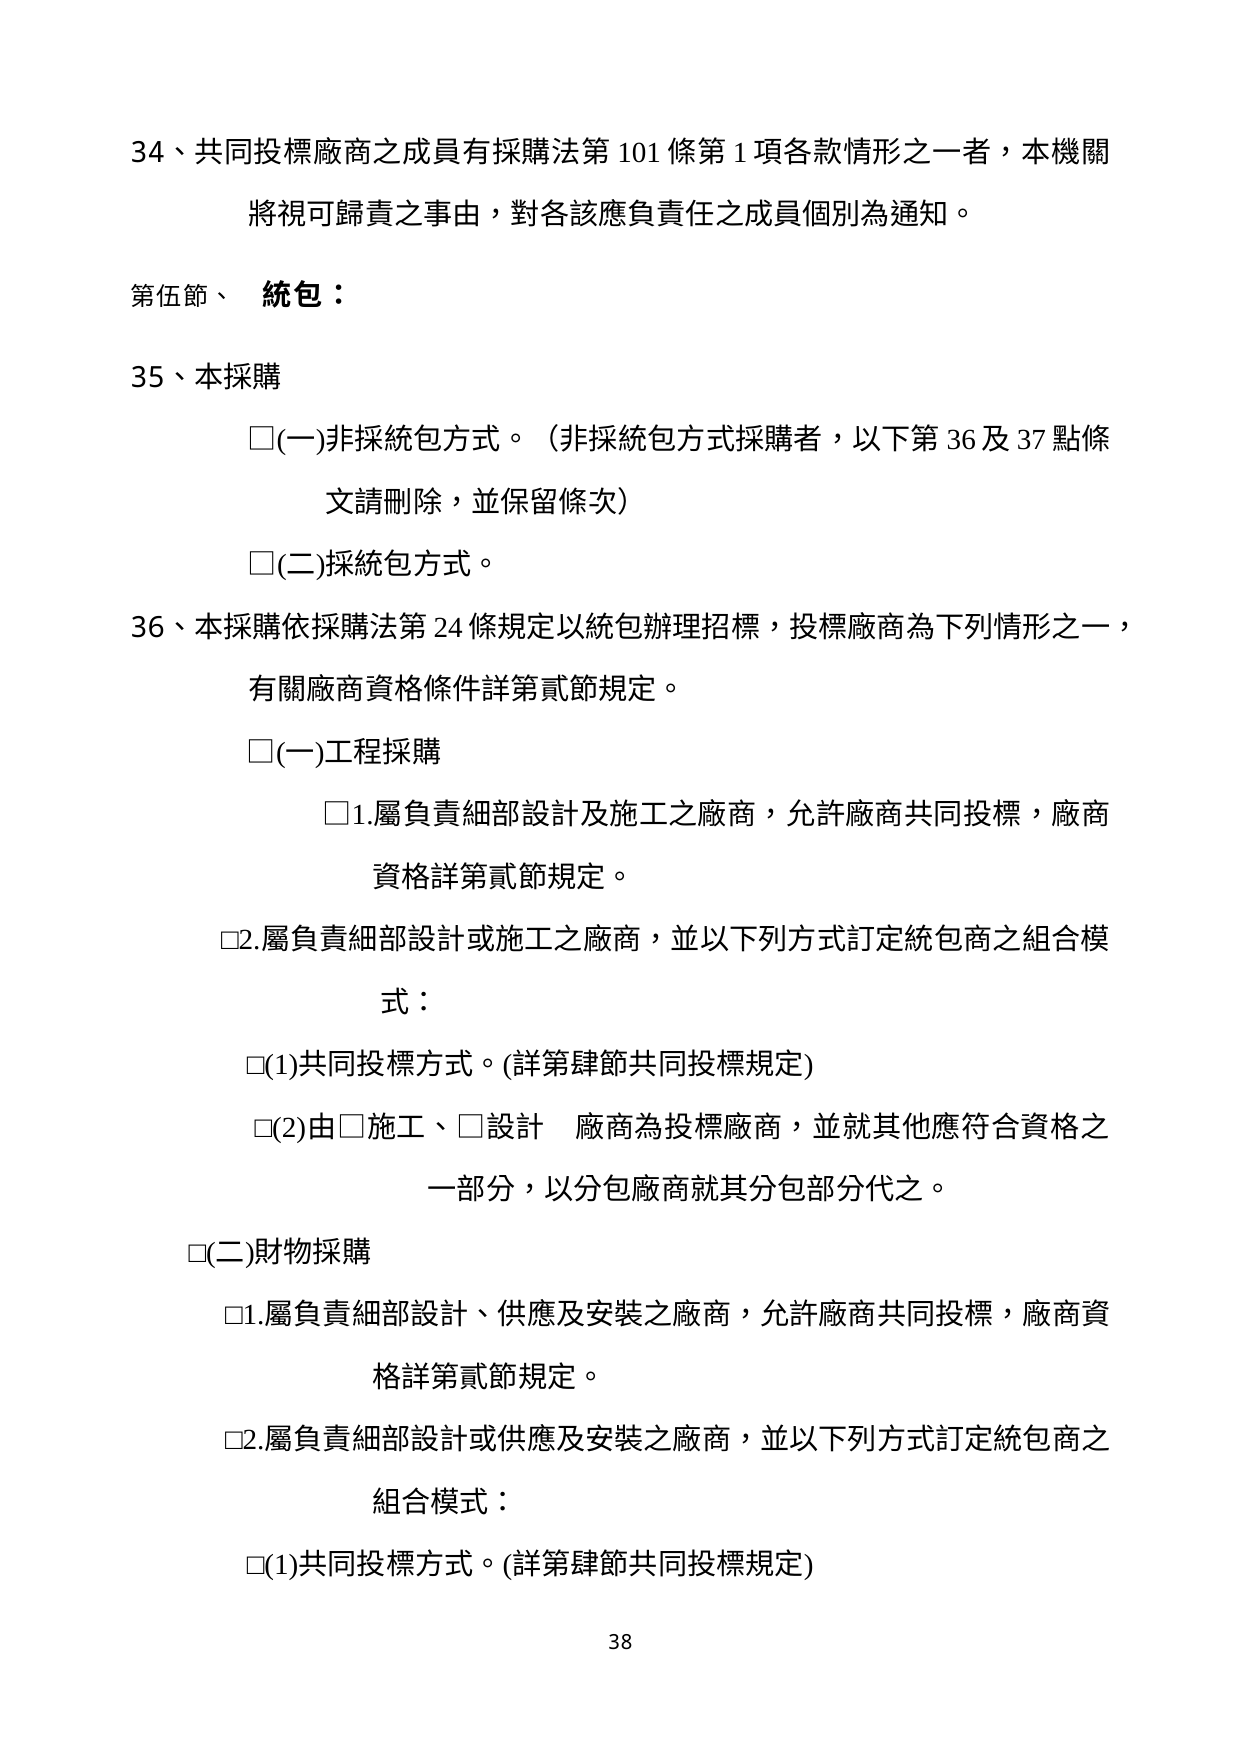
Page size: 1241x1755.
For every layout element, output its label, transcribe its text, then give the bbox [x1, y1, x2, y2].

text □1.屬負責細部設計、供應及安裝之廠商，允許廠商共同投標，廠商資格詳第貳節規定。 [130, 1270, 1110, 1395]
list 本採購 [130, 333, 1110, 395]
list 本採購依採購法第24條規定以統包辦理招標，投標廠商為下列情形之一，有關廠商資格條件詳第貳節規定。 [130, 583, 1110, 708]
text □2.屬負責細部設計或施工之廠商，並以下列方式訂定統包商之組合模式： [117, 895, 1110, 1020]
text □(二)採統包方式。 [189, 520, 1110, 583]
list 統包： [130, 251, 1110, 314]
text □(1)共同投標方式。(詳第肆節共同投標規定) [130, 1520, 1110, 1583]
list 共同投標廠商之成員有採購法第101條第1項各款情形之一者，本機關將視可歸責之事由，對各該應負責任之成員個別為通知。 [130, 108, 1110, 233]
text □(一)工程採購 [130, 708, 1110, 770]
text □1.屬負責細部設計及施工之廠商，允許廠商共同投標，廠商資格詳第貳節規定。 [130, 770, 1110, 895]
text □(二)財物採購 [130, 1208, 1110, 1270]
text □(2)由□施工、□設計 廠商為投標廠商，並就其他應符合資格之一部分，以分包廠商就其分包部分代之。 [130, 1083, 1110, 1208]
text □2.屬負責細部設計或供應及安裝之廠商，並以下列方式訂定統包商之組合模式： [130, 1395, 1110, 1520]
text □(1)共同投標方式。(詳第肆節共同投標規定) [130, 1020, 1110, 1083]
text □(一)非採統包方式。（非採統包方式採購者，以下第36及37點條文請刪除，並保留條次） [130, 395, 1110, 520]
